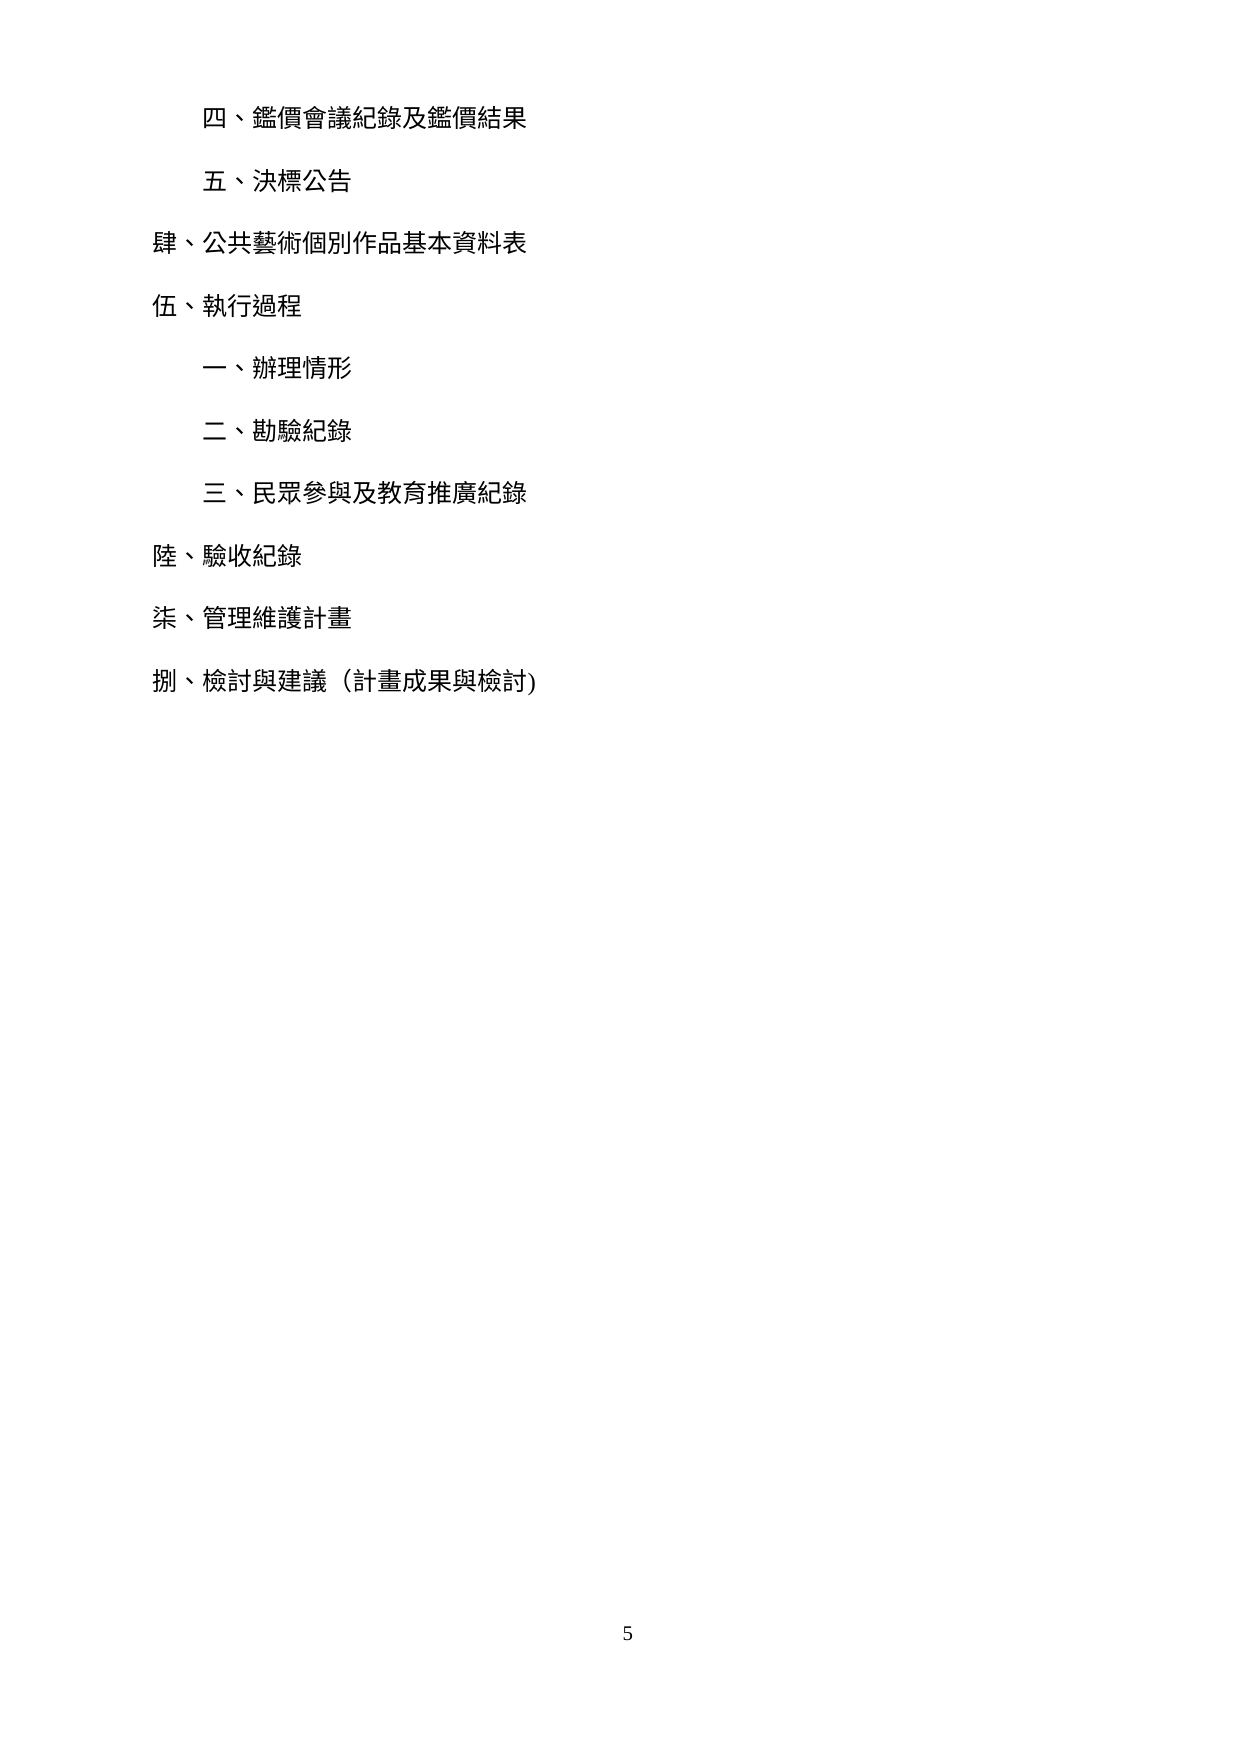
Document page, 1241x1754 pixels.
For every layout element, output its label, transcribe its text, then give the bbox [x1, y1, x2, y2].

text 二、勘驗紀錄 [202, 387, 1107, 450]
text 捌、檢討與建議（計畫成果與檢討) [152, 637, 1107, 700]
text 肆、公共藝術個別作品基本資料表 [152, 200, 1107, 262]
text 伍、執行過程 [152, 262, 1107, 325]
text 四、鑑價會議紀錄及鑑價結果 [202, 75, 1107, 137]
text 五、決標公告 [202, 137, 1107, 200]
text 一、辦理情形 [202, 325, 1107, 387]
text 陸、驗收紀錄 [152, 512, 1107, 575]
text 柒、管理維護計畫 [152, 575, 1107, 637]
text 三、民眾參與及教育推廣紀錄 [202, 450, 1107, 512]
